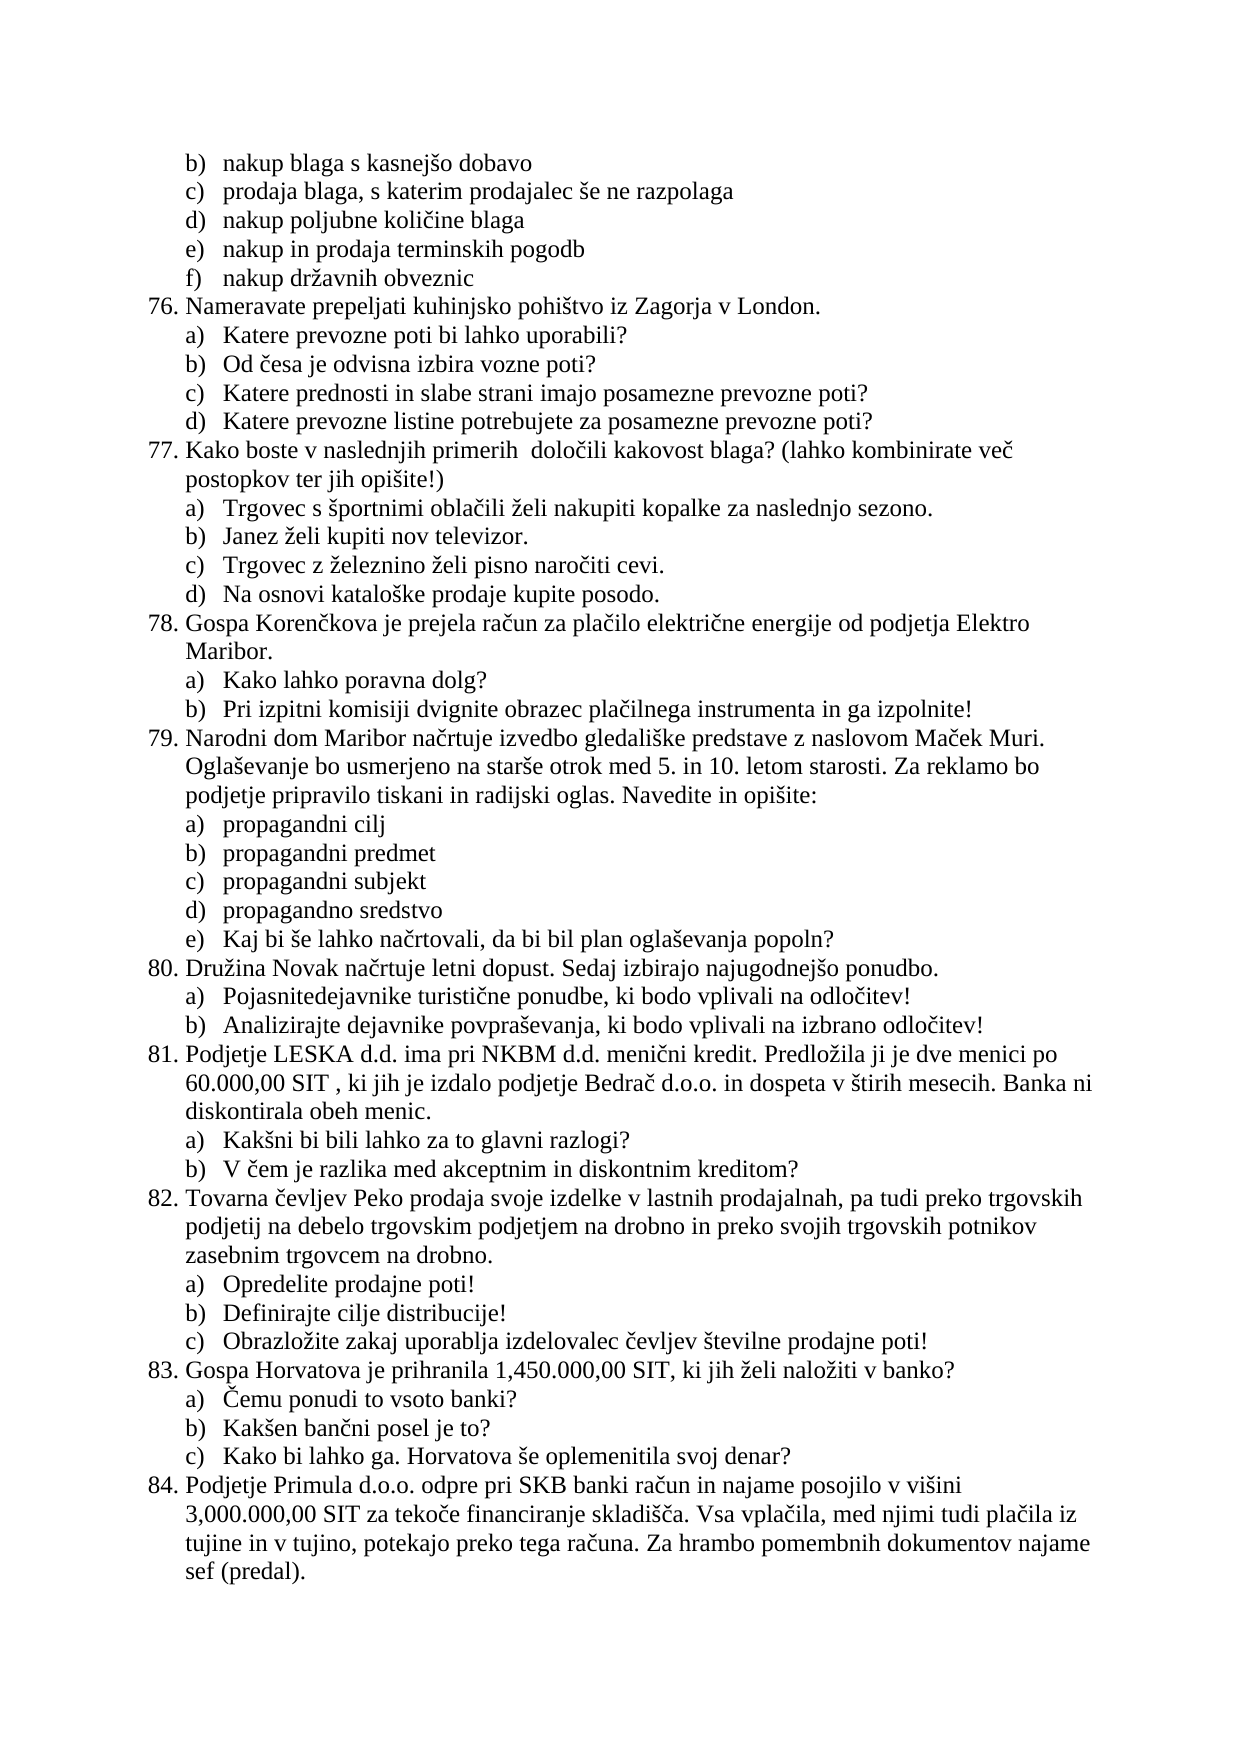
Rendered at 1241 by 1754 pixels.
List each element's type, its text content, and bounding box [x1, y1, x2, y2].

list Gospa Korenčkova je prejela račun za plačilo električne energije od podjetja Elektro Maribor. [148, 608, 1093, 665]
list prodaja blaga, s katerim prodajalec še ne razpolaga [185, 176, 1093, 205]
list propagandni subjekt [185, 866, 1093, 895]
list Nameravate prepeljati kuhinjsko pohištvo iz Zagorja v London. [148, 291, 1093, 320]
list Podjetje LESKA d.d. ima pri NKBM d.d. menični kredit. Predložila ji je dve menici po 60.000,00 SIT , ki jih je izdalo podjetje Bedrač d.o.o. in dospeta v štirih mesecih. Banka ni diskontirala obeh menic. [148, 1039, 1093, 1125]
list nakup blaga s kasnejšo dobavo [185, 148, 1093, 176]
list Pri izpitni komisiji dvignite obrazec plačilnega instrumenta in ga izpolnite! [185, 694, 1093, 723]
list Kakšen bančni posel je to? [185, 1413, 1093, 1441]
list Opredelite prodajne poti! [185, 1269, 1093, 1298]
list Katere prevozne poti bi lahko uporabili? [185, 320, 1093, 349]
list nakup poljubne količine blaga [185, 205, 1093, 234]
list Katere prevozne listine potrebujete za posamezne prevozne poti? [185, 406, 1093, 435]
list Čemu ponudi to vsoto banki? [185, 1384, 1093, 1413]
list propagandno sredstvo [185, 895, 1093, 924]
list propagandni predmet [185, 838, 1093, 866]
list Kakšni bi bili lahko za to glavni razlogi? [185, 1125, 1093, 1154]
list Definirajte cilje distribucije! [185, 1298, 1093, 1326]
list Analizirajte dejavnike povpraševanja, ki bodo vplivali na izbrano odločitev! [185, 1010, 1093, 1039]
list Na osnovi kataloške prodaje kupite posodo. [185, 579, 1093, 608]
list Tovarna čevljev Peko prodaja svoje izdelke v lastnih prodajalnah, pa tudi preko trgovskih podjetij na debelo trgovskim podjetjem na drobno in preko svojih trgovskih potnikov zasebnim trgovcem na drobno. [148, 1183, 1093, 1269]
list Katere prednosti in slabe strani imajo posamezne prevozne poti? [185, 378, 1093, 406]
list Družina Novak načrtuje letni dopust. Sedaj izbirajo najugodnejšo ponudbo. [148, 953, 1093, 981]
list Trgovec z železnino želi pisno naročiti cevi. [185, 550, 1093, 579]
list propagandni cilj [185, 809, 1093, 838]
list nakup in prodaja terminskih pogodb [185, 234, 1093, 263]
list Gospa Horvatova je prihranila 1,450.000,00 SIT, ki jih želi naložiti v banko? [148, 1355, 1093, 1384]
list Kaj bi še lahko načrtovali, da bi bil plan oglaševanja popoln? [185, 924, 1093, 953]
list Od česa je odvisna izbira vozne poti? [185, 349, 1093, 378]
list Trgovec s športnimi oblačili želi nakupiti kopalke za naslednjo sezono. [185, 493, 1093, 521]
list V čem je razlika med akceptnim in diskontnim kreditom? [185, 1154, 1093, 1183]
list nakup državnih obveznic [185, 263, 1093, 291]
list Kako bi lahko ga. Horvatova še oplemenitila svoj denar? [185, 1441, 1093, 1470]
list Podjetje Primula d.o.o. odpre pri SKB banki račun in najame posojilo v višini 3,000.000,00 SIT za tekoče financiranje skladišča. Vsa vplačila, med njimi tudi plačila iz tujine in v tujino, potekajo preko tega računa. Za hrambo pomembnih dokumentov najame sef (predal). [148, 1470, 1093, 1585]
list Narodni dom Maribor načrtuje izvedbo gledališke predstave z naslovom Maček Muri. Oglaševanje bo usmerjeno na starše otrok med 5. in 10. letom starosti. Za reklamo bo podjetje pripravilo tiskani in radijski oglas. Navedite in opišite: [148, 723, 1093, 809]
list Pojasnitedejavnike turistične ponudbe, ki bodo vplivali na odločitev! [185, 981, 1093, 1010]
list Janez želi kupiti nov televizor. [185, 521, 1093, 550]
list Obrazložite zakaj uporablja izdelovalec čevljev številne prodajne poti! [185, 1326, 1093, 1355]
list Kako boste v naslednjih primerih določili kakovost blaga? (lahko kombinirate več postopkov ter jih opišite!) [148, 435, 1093, 493]
list Kako lahko poravna dolg? [185, 665, 1093, 694]
